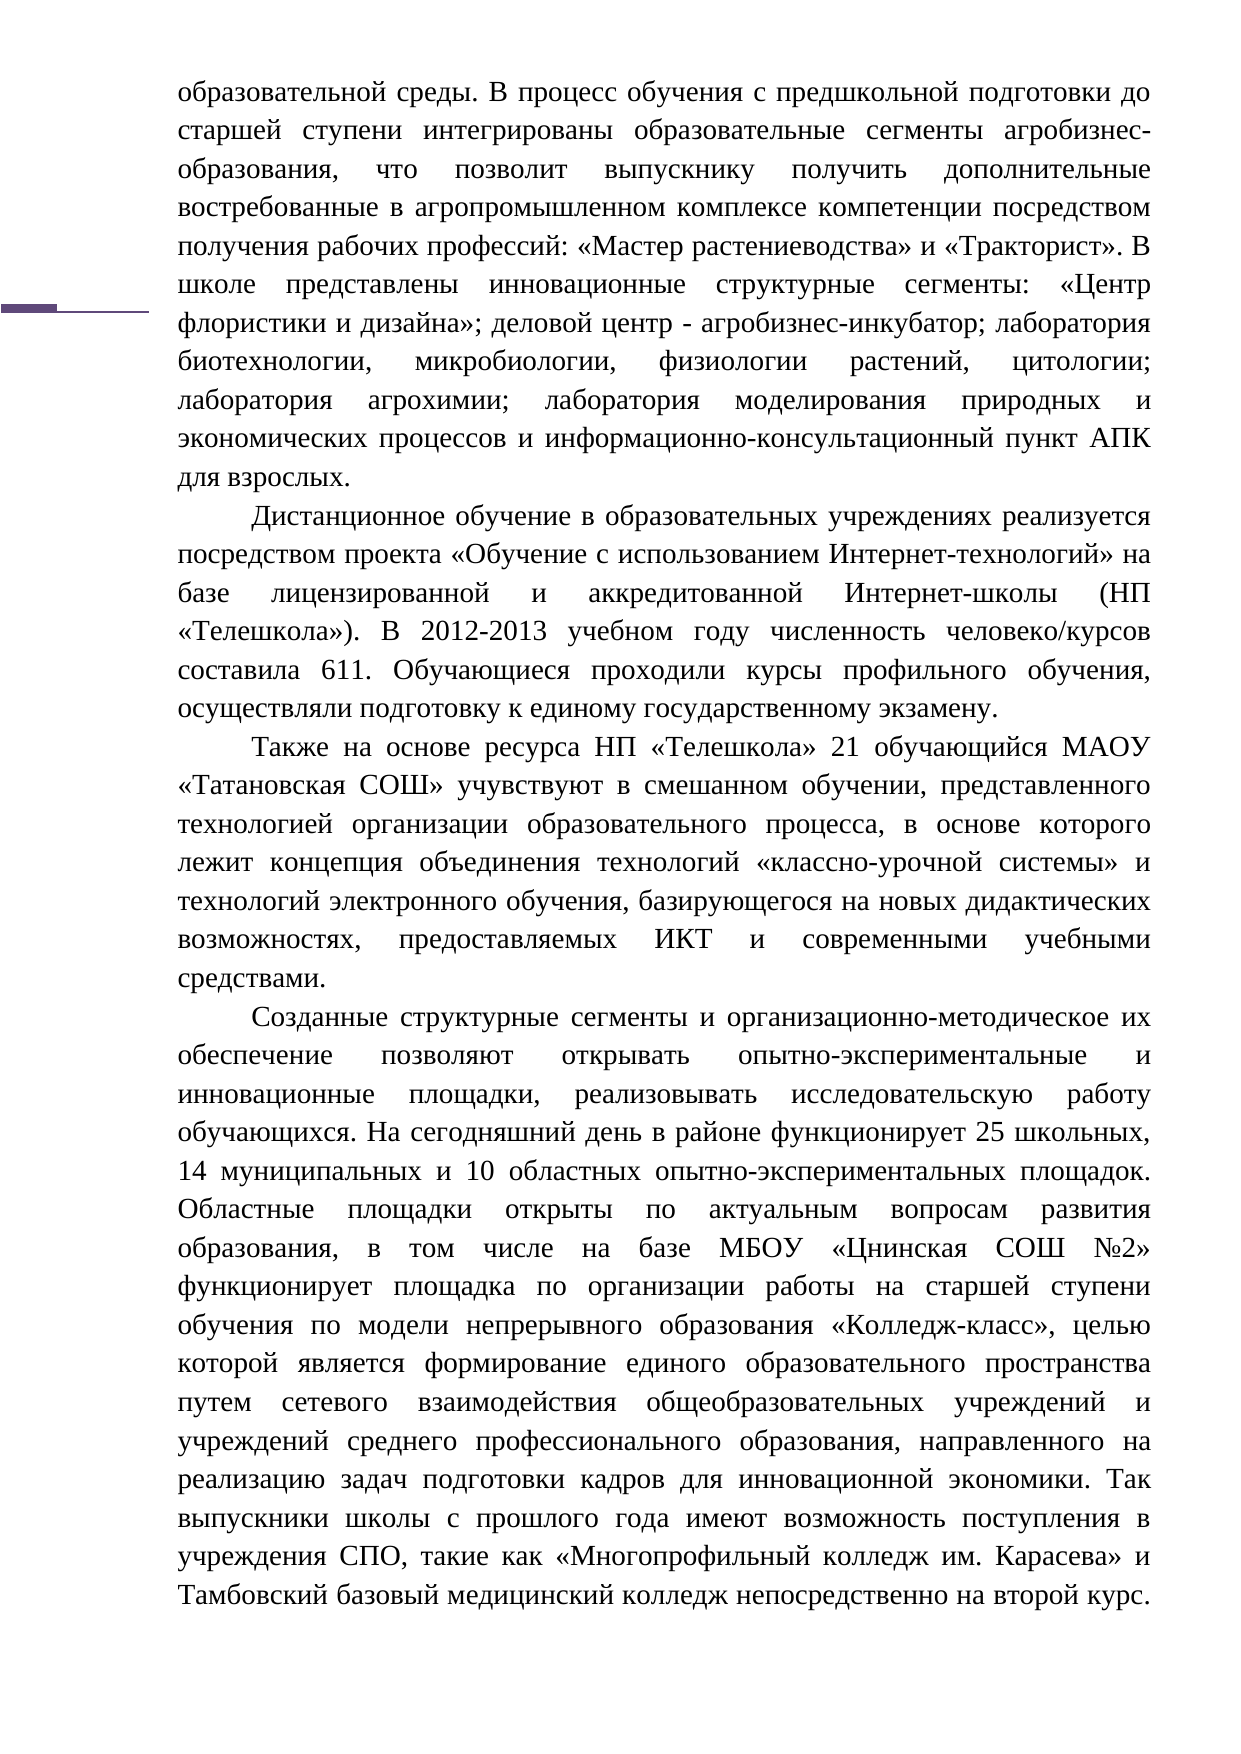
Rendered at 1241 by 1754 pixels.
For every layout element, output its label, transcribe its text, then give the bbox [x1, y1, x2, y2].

text Также на основе ресурса НП «Телешкола» 21 обучающийся МАОУ «Татановская СОШ» учувствуют в смешанном обучении, представленного технологией организации образовательного процесса, в основе которого лежит концепция объединения технологий «классно-урочной системы» и технологий электронного обучения, базирующегося на новых дидактических возможностях, предоставляемых ИКТ и современными учебными средствами. [177, 729, 1152, 994]
text Созданные структурные сегменты и организационно-методическое их обеспечение позволяют открывать опытно-экспериментальные и инновационные площадки, реализовывать исследовательскую работу обучающихся. На сегодняшний день в районе функционирует 25 школьных, 14 муниципальных и 10 областных опытно-экспериментальных площадок. Областные площадки открыты по актуальным вопросам развития образования, в том числе на базе МБОУ «Цнинская СОШ №2» функционирует площадка по организации работы на старшей ступени обучения по модели непрерывного образования «Колледж-класс», целью которой является формирование единого образовательного пространства путем сетевого взаимодействия общеобразовательных учреждений и учреждений среднего профессионального образования, направленного на реализацию задач подготовки кадров для инновационной экономики. Так выпускники школы с прошлого года имеют возможность поступления в учреждения СПО, такие как «Многопрофильный колледж им. Карасева» и Тамбовский базовый медицинский колледж непосредственно на второй курс. [177, 999, 1152, 1610]
text образовательной среды. В процесс обучения с предшкольной подготовки до старшей ступени интегрированы образовательные сегменты агробизнес-образования, что позволит выпускнику получить дополнительные востребованные в агропромышленном комплексе компетенции посредством получения рабочих профессий: «Мастер растениеводства» и «Тракторист». В школе представлены инновационные структурные сегменты: «Центр флористики и дизайна»; деловой центр - агробизнес-инкубатор; лаборатория биотехнологии, микробиологии, физиологии растений, цитологии; лаборатория агрохимии; лаборатория моделирования природных и экономических процессов и информационно-консультационный пункт АПК для взрослых. [177, 74, 1152, 493]
text Дистанционное обучение в образовательных учреждениях реализуется посредством проекта «Обучение с использованием Интернет-технологий» на базе лицензированной и аккредитованной Интернет-школы (НП «Телешкола»). В 2012-2013 учебном году численность человеко/курсов составила 611. Обучающиеся проходили курсы профильного обучения, осуществляли подготовку к единому государственному экзамену. [177, 498, 1152, 724]
